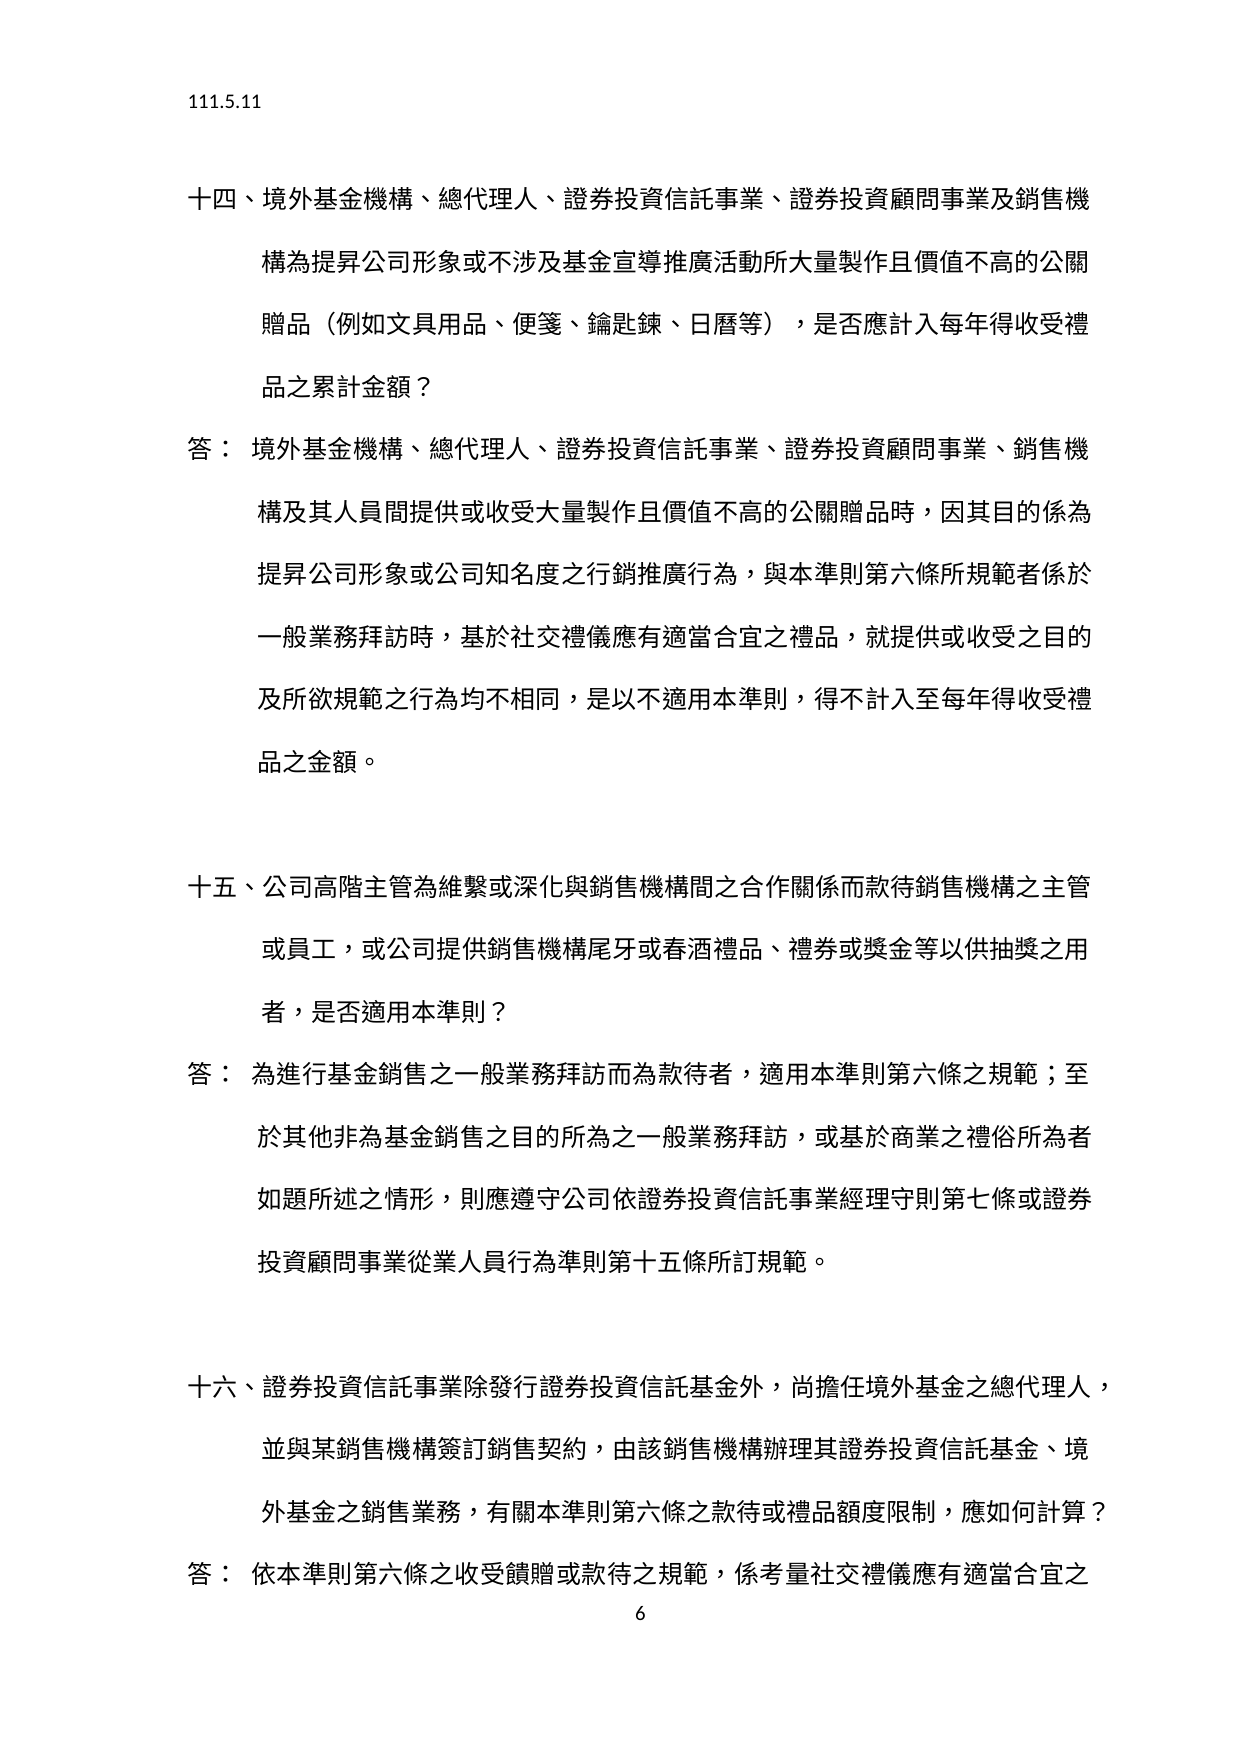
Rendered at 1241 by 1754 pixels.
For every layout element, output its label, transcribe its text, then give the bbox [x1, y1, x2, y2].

text 答： 依本準則第六條之收受饋贈或款待之規範，係考量社交禮儀應有適當合宜之 [187, 1531, 1093, 1594]
text 十四、境外基金機構、總代理人、證券投資信託事業、證券投資顧問事業及銷售機構為提昇公司形象或不涉及基金宣導推廣活動所大量製作且價值不高的公關贈品（例如文具用品、便箋、鑰匙鍊、日曆等），是否應計入每年得收受禮品之累計金額？ [187, 156, 1093, 406]
text 十六、證券投資信託事業除發行證券投資信託基金外，尚擔任境外基金之總代理人，並與某銷售機構簽訂銷售契約，由該銷售機構辦理其證券投資信託基金、境外基金之銷售業務，有關本準則第六條之款待或禮品額度限制，應如何計算？ [187, 1344, 1093, 1531]
text 十五、公司高階主管為維繫或深化與銷售機構間之合作關係而款待銷售機構之主管或員工，或公司提供銷售機構尾牙或春酒禮品、禮券或獎金等以供抽獎之用者，是否適用本準則？ [187, 844, 1093, 1031]
text 答： 為進行基金銷售之一般業務拜訪而為款待者，適用本準則第六條之規範；至於其他非為基金銷售之目的所為之一般業務拜訪，或基於商業之禮俗所為者，如題所述之情形，則應遵守公司依證券投資信託事業經理守則第七條或證券投資顧問事業從業人員行為準則第十五條所訂規範。 [187, 1031, 1093, 1281]
text 答： 境外基金機構、總代理人、證券投資信託事業、證券投資顧問事業、銷售機構及其人員間提供或收受大量製作且價值不高的公關贈品時，因其目的係為提昇公司形象或公司知名度之行銷推廣行為，與本準則第六條所規範者係於一般業務拜訪時，基於社交禮儀應有適當合宜之禮品，就提供或收受之目的及所欲規範之行為均不相同，是以不適用本準則，得不計入至每年得收受禮品之金額。 [187, 406, 1093, 781]
